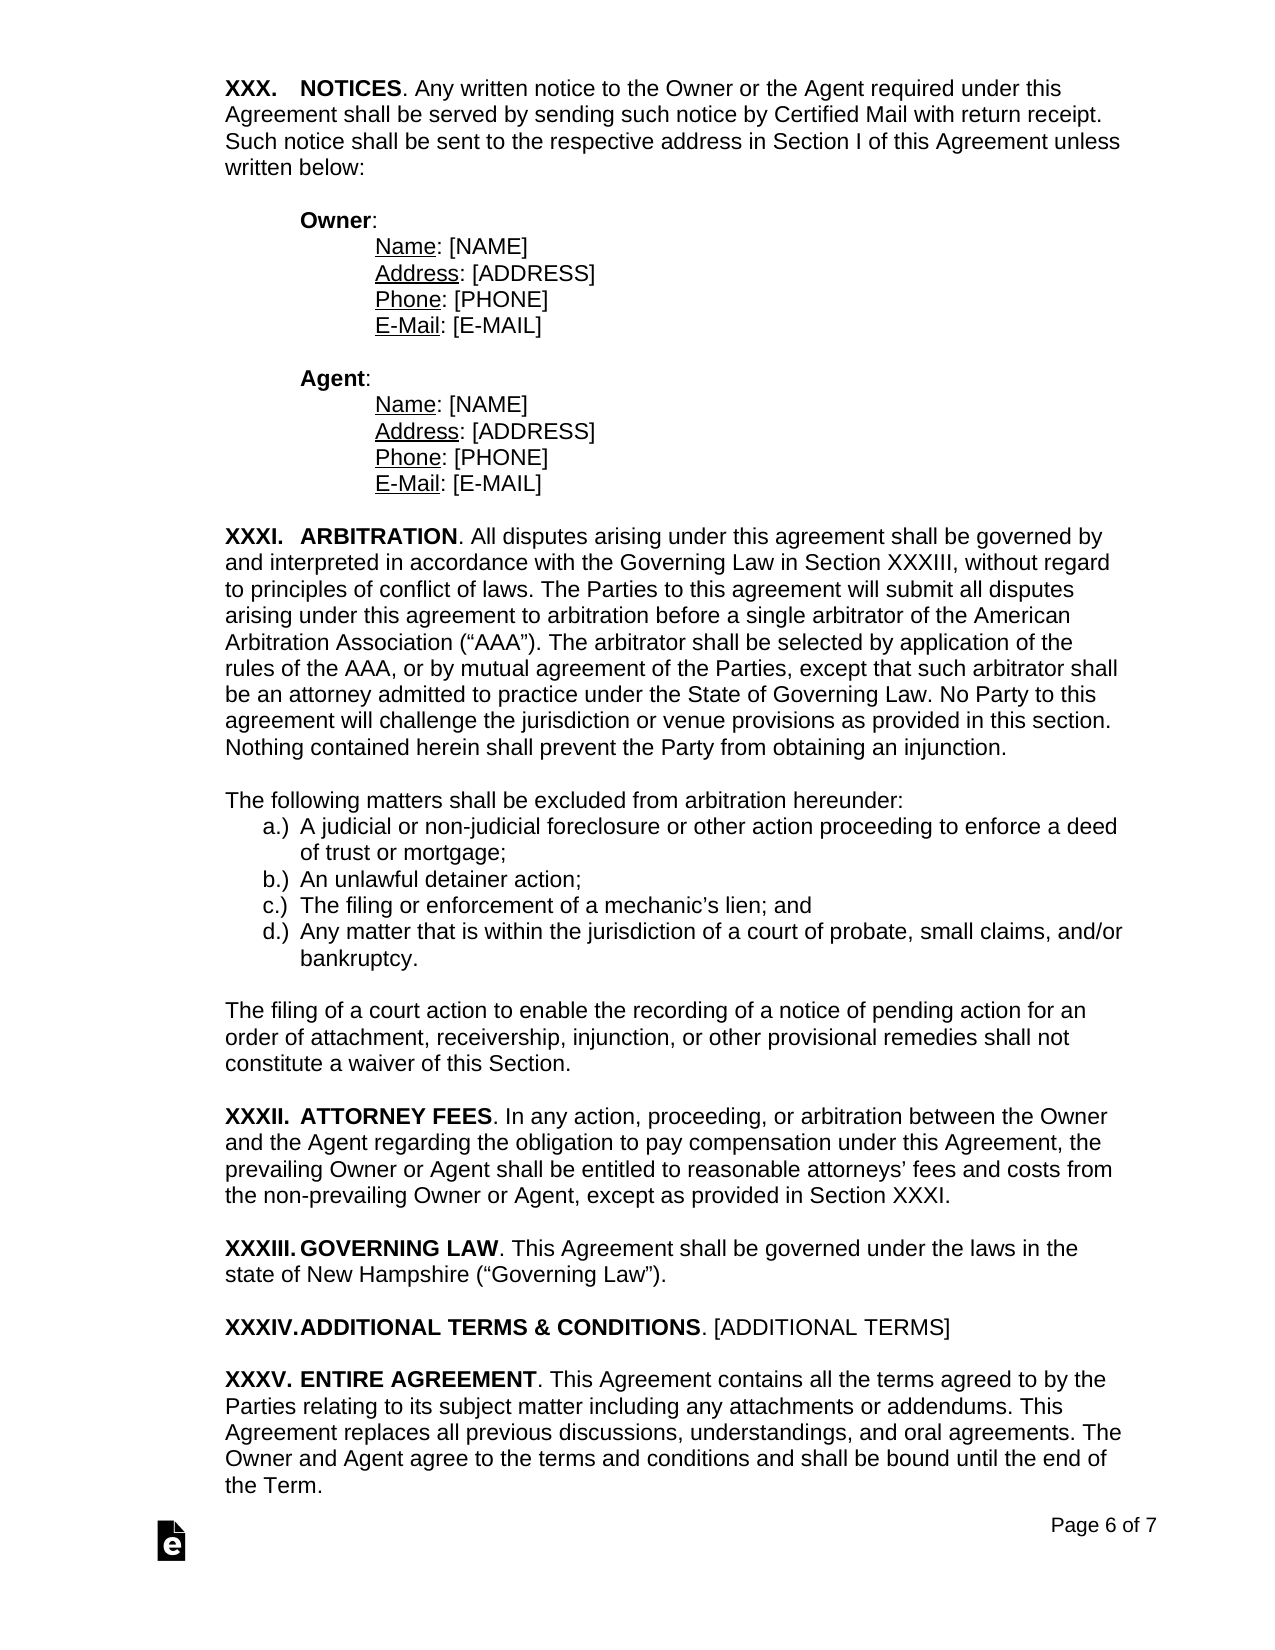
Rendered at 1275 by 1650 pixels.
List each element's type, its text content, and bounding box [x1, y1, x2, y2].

list A judicial or non-judicial foreclosure or other action proceeding to enforce a deed of trust or mortgage; [262, 813, 1125, 866]
list ATTORNEY FEES. In any action, proceeding, or arbitration between the Owner and the Agent regarding the obligation to pay compensation under this Agreement, the prevailing Owner or Agent shall be entitled to reasonable attorneys’ fees and costs from the non-prevailing Owner or Agent, except as provided in Section XXXI. [225, 1103, 1125, 1208]
list E-Mail: [E-MAIL] [375, 470, 1125, 497]
list An unlawful detainer action; [262, 866, 1125, 892]
list Any matter that is within the jurisdiction of a court of probate, small claims, and/or bankruptcy. [262, 918, 1125, 971]
list Phone: [PHONE] [375, 286, 1125, 312]
list ARBITRATION. All disputes arising under this agreement shall be governed by and interpreted in accordance with the Governing Law in Section XXXIII, without regard to principles of conflict of laws. The Parties to this agreement will submit all disputes arising under this agreement to arbitration before a single arbitrator of the American Arbitration Association (“AAA”). The arbitrator shall be selected by application of the rules of the AAA, or by mutual agreement of the Parties, except that such arbitrator shall be an attorney admitted to practice under the State of Governing Law. No Party to this agreement will challenge the jurisdiction or venue provisions as provided in this section. Nothing contained herein shall prevent the Party from obtaining an injunction. [225, 523, 1125, 760]
list Name: [NAME] [375, 233, 1125, 259]
text The filing of a court action to enable the recording of a notice of pending action for an order of attachment, receivership, injunction, or other provisional remedies shall not constitute a waiver of this Section. [225, 997, 1125, 1076]
list The filing or enforcement of a mechanic’s lien; and [262, 892, 1125, 918]
list ADDITIONAL TERMS & CONDITIONS. [ADDITIONAL TERMS] [225, 1314, 1125, 1340]
list The following matters shall be excluded from arbitration hereunder: [225, 787, 1125, 813]
list Phone: [PHONE] [375, 444, 1125, 470]
list Name: [NAME] [375, 391, 1125, 418]
list Address: [ADDRESS] [375, 259, 1125, 286]
list Owner: [300, 207, 1125, 233]
list ENTIRE AGREEMENT. This Agreement contains all the terms agreed to by the Parties relating to its subject matter including any attachments or addendums. This Agreement replaces all previous discussions, understandings, and oral agreements. The Owner and Agent agree to the terms and conditions and shall be bound until the end of the Term. [225, 1366, 1125, 1498]
list E-Mail: [E-MAIL] [375, 312, 1125, 338]
list Address: [ADDRESS] [375, 418, 1125, 444]
list NOTICES. Any written notice to the Owner or the Agent required under this Agreement shall be served by sending such notice by Certified Mail with return receipt. Such notice shall be sent to the respective address in Section I of this Agreement unless written below: [225, 75, 1125, 180]
list GOVERNING LAW. This Agreement shall be governed under the laws in the state of New Hampshire (“Governing Law”). [225, 1234, 1125, 1287]
list Agent: [300, 365, 1125, 391]
